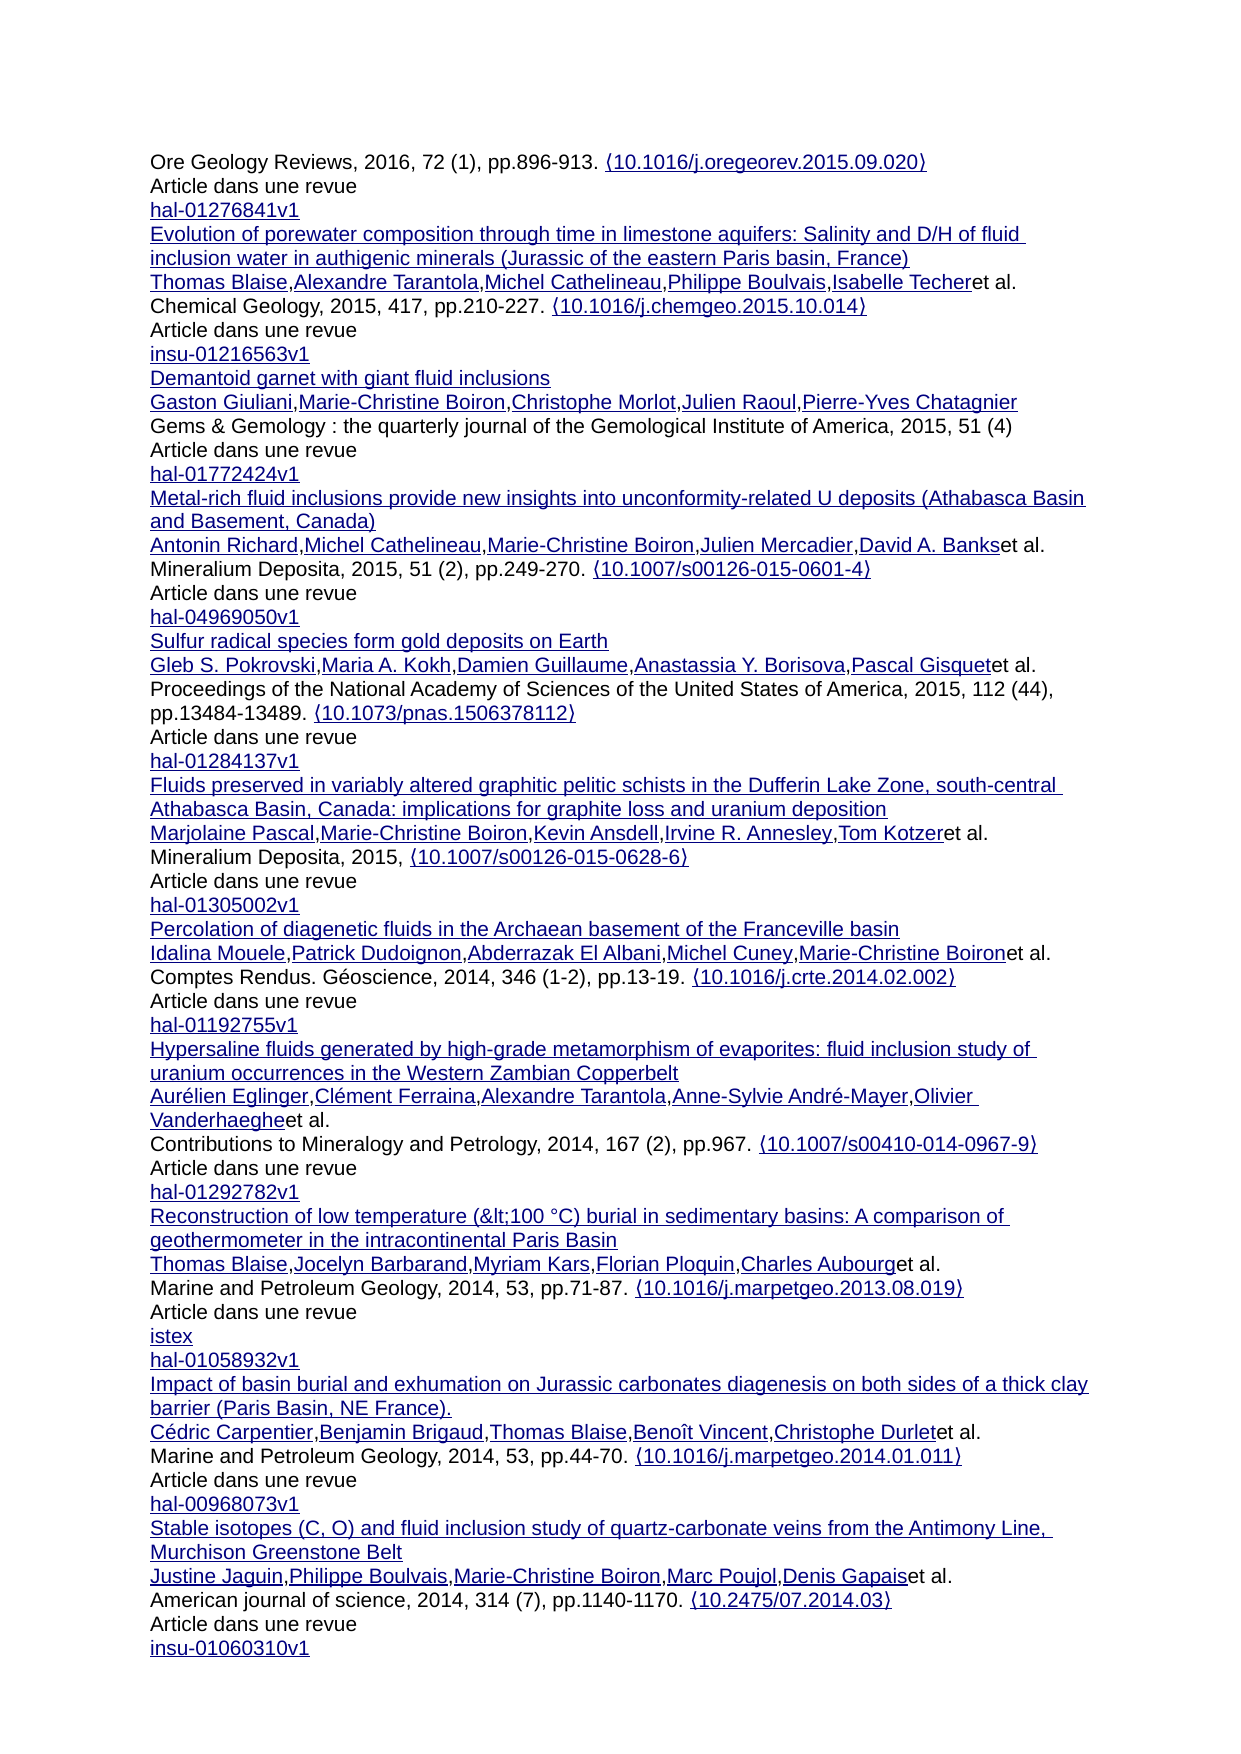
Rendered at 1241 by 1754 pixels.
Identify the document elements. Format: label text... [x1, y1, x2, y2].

table_cell Impact of basin burial and exhumation on Jurassic carbonates diagenesis on both sides of a thick clay barrier (Paris Basin, NE France). Cédric Carpentier,Benjamin Brigaud,Thomas Blaise,Benoît Vincent,Christophe Durletet al. Marine and Petroleum Geology, 2014, 53, pp.44-70. ⟨10.1016/j.marpetgeo.2014.01.011⟩ Article dans une revue hal-00968073v1 [150, 1372, 1090, 1516]
table_cell Stable isotopes (C, O) and fluid inclusion study of quartz-carbonate veins from the Antimony Line, Murchison Greenstone Belt Justine Jaguin,Philippe Boulvais,Marie-Christine Boiron,Marc Poujol,Denis Gapaiset al. American journal of science, 2014, 314 (7), pp.1140-1170. ⟨10.2475/07.2014.03⟩ Article dans une revue insu-01060310v1 [150, 1516, 1090, 1659]
table_cell Percolation of diagenetic fluids in the Archaean basement of the Franceville basin Idalina Mouele,Patrick Dudoignon,Abderrazak El Albani,Michel Cuney,Marie-Christine Boironet al. Comptes Rendus. Géoscience, 2014, 346 (1-2), pp.13-19. ⟨10.1016/j.crte.2014.02.002⟩ Article dans une revue hal-01192755v1 [150, 917, 1090, 1036]
table_cell Reconstruction of low temperature (&lt;100 °C) burial in sedimentary basins: A comparison of geothermometer in the intracontinental Paris Basin Thomas Blaise,Jocelyn Barbarand,Myriam Kars,Florian Ploquin,Charles Aubourget al. Marine and Petroleum Geology, 2014, 53, pp.71-87. ⟨10.1016/j.marpetgeo.2013.08.019⟩ Article dans une revue istex hal-01058932v1 [150, 1204, 1090, 1372]
table_cell Demantoid garnet with giant fluid inclusions Gaston Giuliani,Marie-Christine Boiron,Christophe Morlot,Julien Raoul,Pierre-Yves Chatagnier Gems & Gemology : the quarterly journal of the Gemological Institute of America, 2015, 51 (4) Article dans une revue hal-01772424v1 [150, 366, 1090, 485]
table_cell Ore Geology Reviews, 2016, 72 (1), pp.896-913. ⟨10.1016/j.oregeorev.2015.09.020⟩ Article dans une revue hal-01276841v1 [150, 150, 1090, 222]
table_cell Evolution of porewater composition through time in limestone aquifers: Salinity and D/H of fluid inclusion water in authigenic minerals (Jurassic of the eastern Paris basin, France) Thomas Blaise,Alexandre Tarantola,Michel Cathelineau,Philippe Boulvais,Isabelle Techeret al. Chemical Geology, 2015, 417, pp.210-227. ⟨10.1016/j.chemgeo.2015.10.014⟩ Article dans une revue insu-01216563v1 [150, 222, 1090, 366]
table_cell Metal-rich fluid inclusions provide new insights into unconformity-related U deposits (Athabasca Basin and Basement, Canada) Antonin Richard,Michel Cathelineau,Marie-Christine Boiron,Julien Mercadier,David A. Bankset al. Mineralium Deposita, 2015, 51 (2), pp.249-270. ⟨10.1007/s00126-015-0601-4⟩ Article dans une revue hal-04969050v1 [150, 485, 1090, 629]
table_cell Fluids preserved in variably altered graphitic pelitic schists in the Dufferin Lake Zone, south-central Athabasca Basin, Canada: implications for graphite loss and uranium deposition Marjolaine Pascal,Marie-Christine Boiron,Kevin Ansdell,Irvine R. Annesley,Tom Kotzeret al. Mineralium Deposita, 2015, ⟨10.1007/s00126-015-0628-6⟩ Article dans une revue hal-01305002v1 [150, 773, 1090, 917]
table_cell Hypersaline fluids generated by high-grade metamorphism of evaporites: fluid inclusion study of uranium occurrences in the Western Zambian Copperbelt Aurélien Eglinger,Clément Ferraina,Alexandre Tarantola,Anne-Sylvie André-Mayer,Olivier Vanderhaegheet al. Contributions to Mineralogy and Petrology, 2014, 167 (2), pp.967. ⟨10.1007/s00410-014-0967-9⟩ Article dans une revue hal-01292782v1 [150, 1036, 1090, 1204]
table_cell Sulfur radical species form gold deposits on Earth Gleb S. Pokrovski,Maria A. Kokh,Damien Guillaume,Anastassia Y. Borisova,Pascal Gisquetet al. Proceedings of the National Academy of Sciences of the United States of America, 2015, 112 (44), pp.13484-13489. ⟨10.1073/pnas.1506378112⟩ Article dans une revue hal-01284137v1 [150, 629, 1090, 773]
